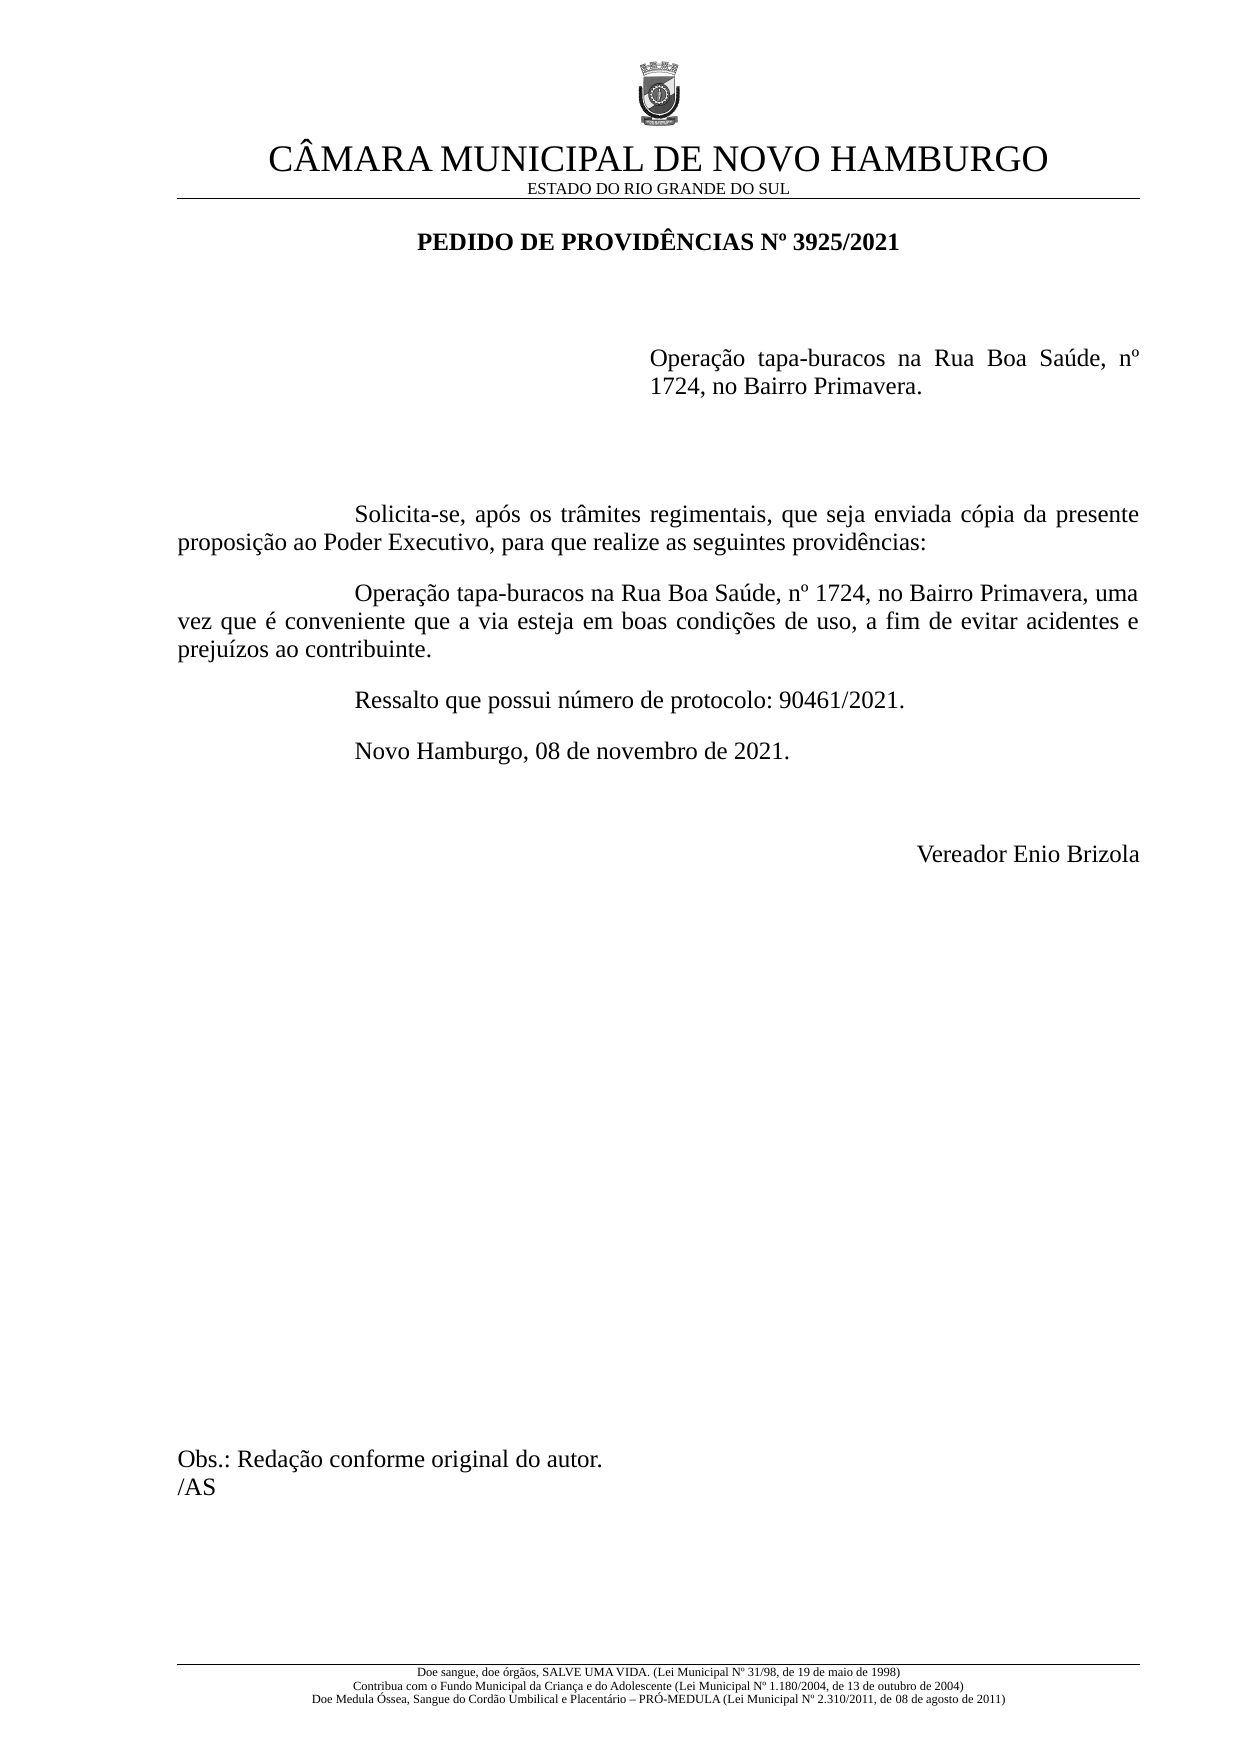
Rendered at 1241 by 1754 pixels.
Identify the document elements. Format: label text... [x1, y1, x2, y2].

text Vereador Enio Brizola [177, 840, 1140, 867]
text Novo Hamburgo, 08 de novembro de 2021. [177, 737, 1140, 765]
text /AS [177, 1473, 1140, 1501]
text Operação tapa-buracos na Rua Boa Saúde, nº 1724, no Bairro Primavera. [649, 344, 1140, 400]
text Operação tapa-buracos na Rua Boa Saúde, nº 1724, no Bairro Primavera, uma vez que é conveniente que a via esteja em boas condições de uso, a fim de evitar acidentes e prejuízos ao contribuinte. [177, 579, 1140, 662]
text PEDIDO DE PROVIDÊNCIAS Nº 3925/2021 [177, 228, 1140, 256]
text Solicita-se, após os trâmites regimentais, que seja enviada cópia da presente proposição ao Poder Executivo, para que realize as seguintes providências: [177, 500, 1140, 556]
text Obs.: Redação conforme original do autor. [177, 1445, 1140, 1473]
text Ressalto que possui número de protocolo: 90461/2021. [177, 686, 1140, 714]
